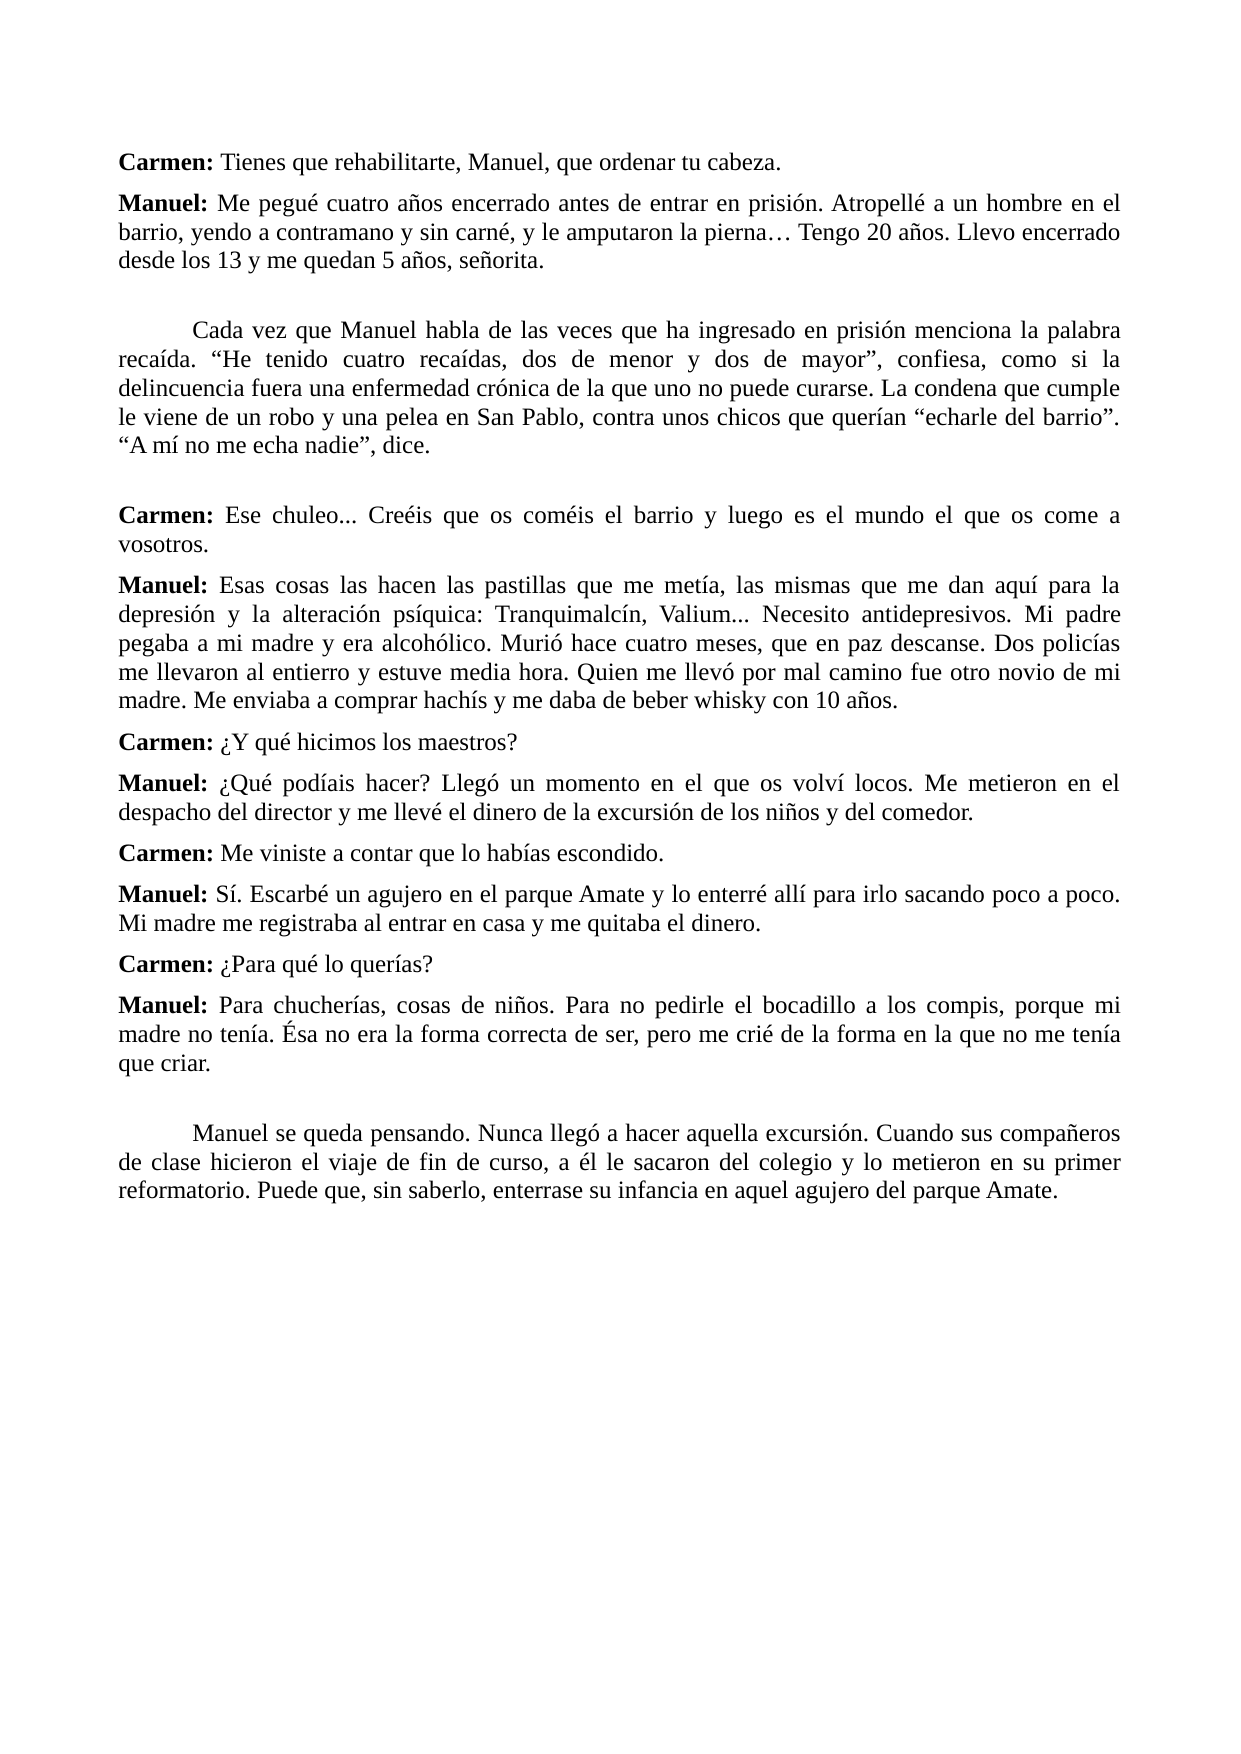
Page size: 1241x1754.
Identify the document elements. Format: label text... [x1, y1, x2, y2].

text Manuel se queda pensando. Nunca llegó a hacer aquella excursión. Cuando sus compañeros de clase hicieron el viaje de fin de curso, a él le sacaron del colegio y lo metieron en su primer reformatorio. Puede que, sin saberlo, enterrase su infancia en aquel agujero del parque Amate. [118, 1089, 1122, 1204]
text Carmen: Me viniste a contar que lo habías escondido. [118, 838, 1122, 867]
text Carmen: Tienes que rehabilitarte, Manuel, que ordenar tu cabeza. [118, 118, 1122, 176]
text Manuel: Me pegué cuatro años encerrado antes de entrar en prisión. Atropellé a un hombre en el barrio, yendo a contramano y sin carné, y le amputaron la pierna… Tengo 20 años. Llevo encerrado desde los 13 y me quedan 5 años, señorita. [118, 188, 1122, 274]
text Carmen: ¿Para qué lo querías? [118, 949, 1122, 978]
text Manuel: ¿Qué podíais hacer? Llegó un momento en el que os volví locos. Me metieron en el despacho del director y me llevé el dinero de la excursión de los niños y del comedor. [118, 768, 1122, 826]
text Cada vez que Manuel habla de las veces que ha ingresado en prisión menciona la palabra recaída. “He tenido cuatro recaídas, dos de menor y dos de mayor”, confiesa, como si la delincuencia fuera una enfermedad crónica de la que uno no puede curarse. La condena que cumple le viene de un robo y una pelea en San Pablo, contra unos chicos que querían “echarle del barrio”. “A mí no me echa nadie”, dice. [118, 287, 1122, 459]
text Carmen: ¿Y qué hicimos los maestros? [118, 727, 1122, 756]
text Manuel: Esas cosas las hacen las pastillas que me metía, las mismas que me dan aquí para la depresión y la alteración psíquica: Tranquimalcín, Valium... Necesito antidepresivos. Mi padre pegaba a mi madre y era alcohólico. Murió hace cuatro meses, que en paz descanse. Dos policías me llevaron al entierro y estuve media hora. Quien me llevó por mal camino fue otro novio de mi madre. Me enviaba a comprar hachís y me daba de beber whisky con 10 años. [118, 571, 1122, 714]
text Carmen: Ese chuleo... Creéis que os coméis el barrio y luego es el mundo el que os come a vosotros. [118, 472, 1122, 558]
text Manuel: Sí. Escarbé un agujero en el parque Amate y lo enterré allí para irlo sacando poco a poco. Mi madre me registraba al entrar en casa y me quitaba el dinero. [118, 879, 1122, 937]
text Manuel: Para chucherías, cosas de niños. Para no pedirle el bocadillo a los compis, porque mi madre no tenía. Ésa no era la forma correcta de ser, pero me crié de la forma en la que no me tenía que criar. [118, 991, 1122, 1077]
